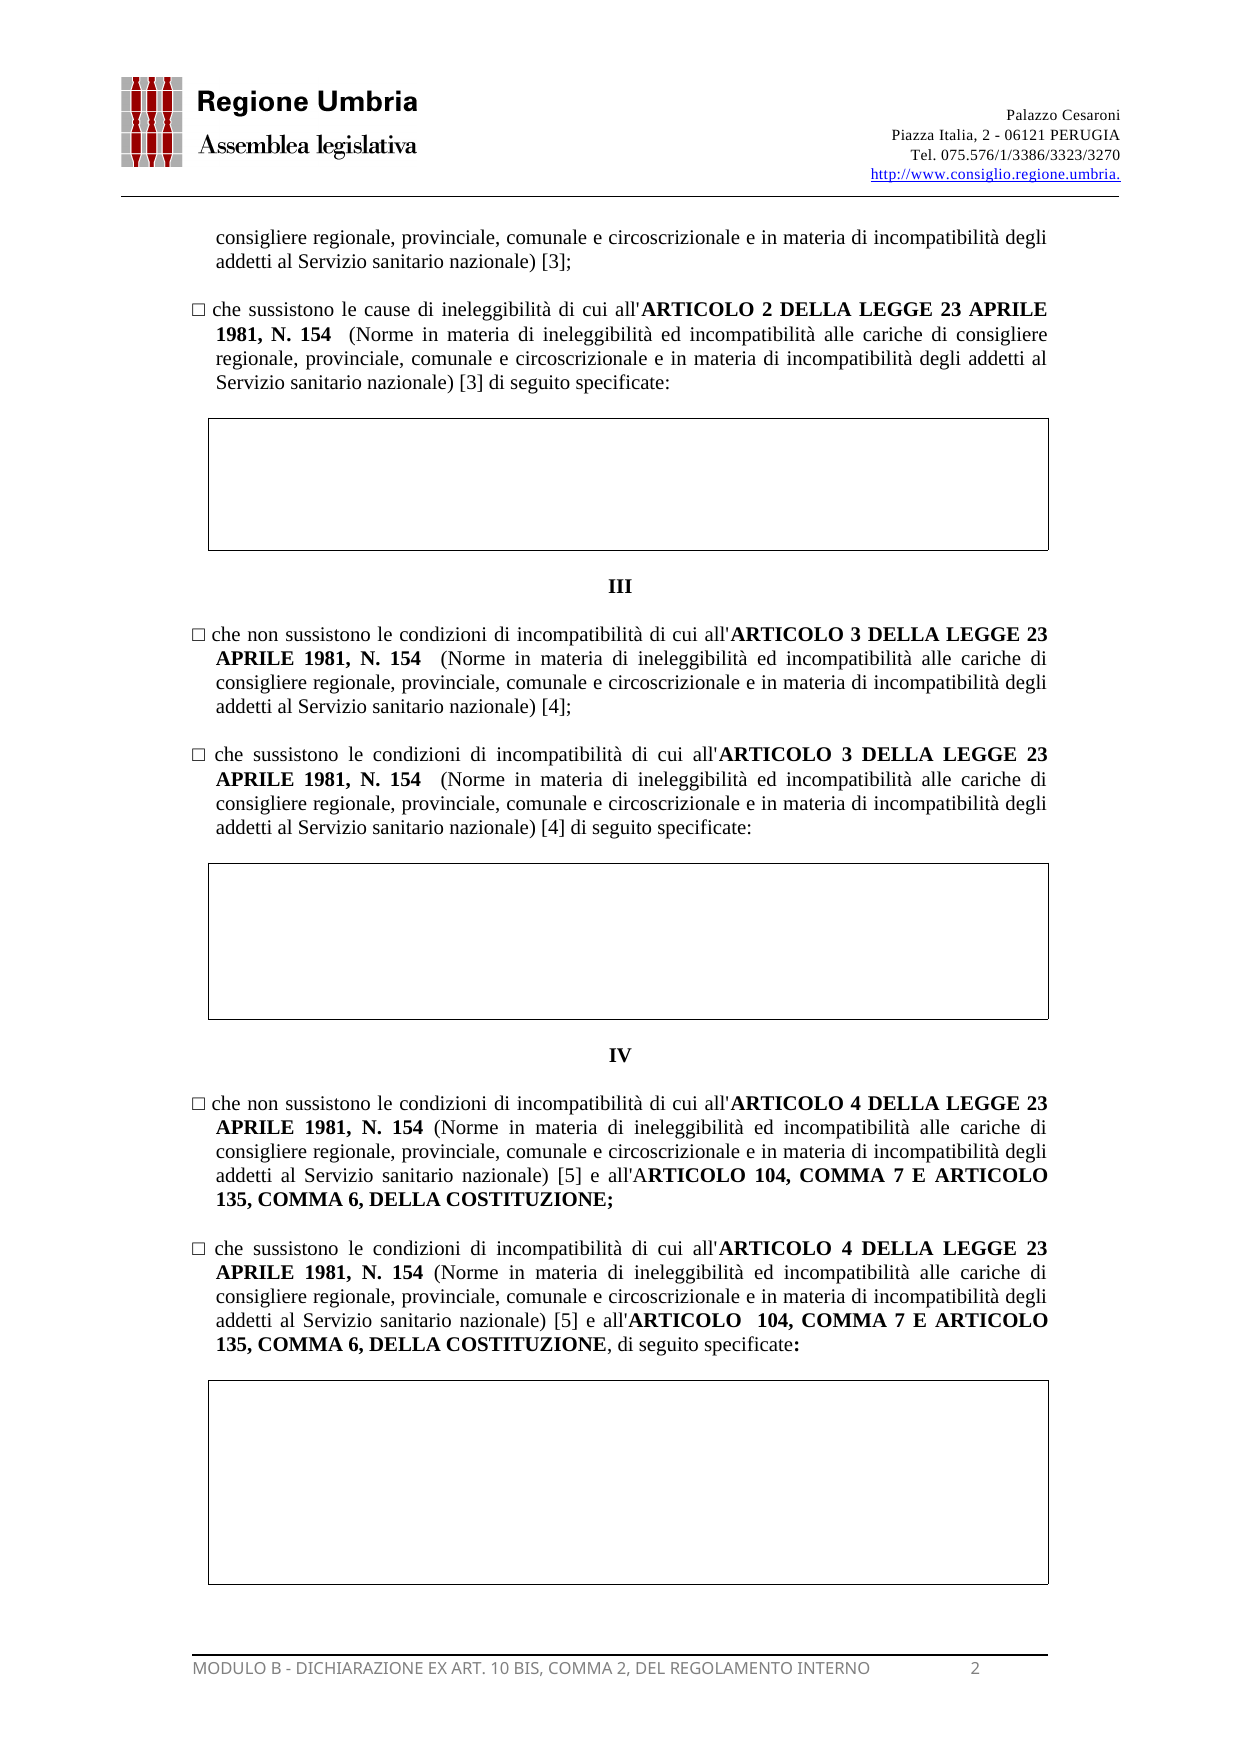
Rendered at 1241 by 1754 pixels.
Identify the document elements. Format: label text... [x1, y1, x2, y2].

text consigliere regionale, provinciale, comunale e circoscrizionale e in materia di incompatibilità degli addetti al Servizio sanitario nazionale) [3]; [192, 225, 1048, 273]
text □ che non sussistono le condizioni di incompatibilità di cui all'ARTICOLO 3 DELLA LEGGE 23 APRILE 1981, N. 154 (Norme in materia di ineleggibilità ed incompatibilità alle cariche di consigliere regionale, provinciale, comunale e circoscrizionale e in materia di incompatibilità degli addetti al Servizio sanitario nazionale) [4]; [192, 622, 1048, 718]
text III [192, 574, 1048, 598]
picture [122, 77, 417, 167]
text □ che non sussistono le condizioni di incompatibilità di cui all'ARTICOLO 4 DELLA LEGGE 23 APRILE 1981, N. 154 (Norme in materia di ineleggibilità ed incompatibilità alle cariche di consigliere regionale, provinciale, comunale e circoscrizionale e in materia di incompatibilità degli addetti al Servizio sanitario nazionale) [5] e all'ARTICOLO 104, COMMA 7 E ARTICOLO 135, COMMA 6, DELLA COSTITUZIONE; [192, 1091, 1048, 1211]
text □ che sussistono le condizioni di incompatibilità di cui all'ARTICOLO 4 DELLA LEGGE 23 APRILE 1981, N. 154 (Norme in materia di ineleggibilità ed incompatibilità alle cariche di consigliere regionale, provinciale, comunale e circoscrizionale e in materia di incompatibilità degli addetti al Servizio sanitario nazionale) [5] e all'ARTICOLO 104, COMMA 7 E ARTICOLO 135, COMMA 6, DELLA COSTITUZIONE, di seguito specificate: [192, 1236, 1048, 1356]
text □ che sussistono le cause di ineleggibilità di cui all'ARTICOLO 2 DELLA LEGGE 23 APRILE 1981, N. 154 (Norme in materia di ineleggibilità ed incompatibilità alle cariche di consigliere regionale, provinciale, comunale e circoscrizionale e in materia di incompatibilità degli addetti al Servizio sanitario nazionale) [3] di seguito specificate: [192, 297, 1048, 394]
text IV [192, 1043, 1048, 1067]
table_header [209, 864, 1048, 1019]
table_header [209, 419, 1048, 550]
text □ che sussistono le condizioni di incompatibilità di cui all'ARTICOLO 3 DELLA LEGGE 23 APRILE 1981, N. 154 (Norme in materia di ineleggibilità ed incompatibilità alle cariche di consigliere regionale, provinciale, comunale e circoscrizionale e in materia di incompatibilità degli addetti al Servizio sanitario nazionale) [4] di seguito specificate: [192, 742, 1048, 839]
table_header [209, 1381, 1048, 1584]
